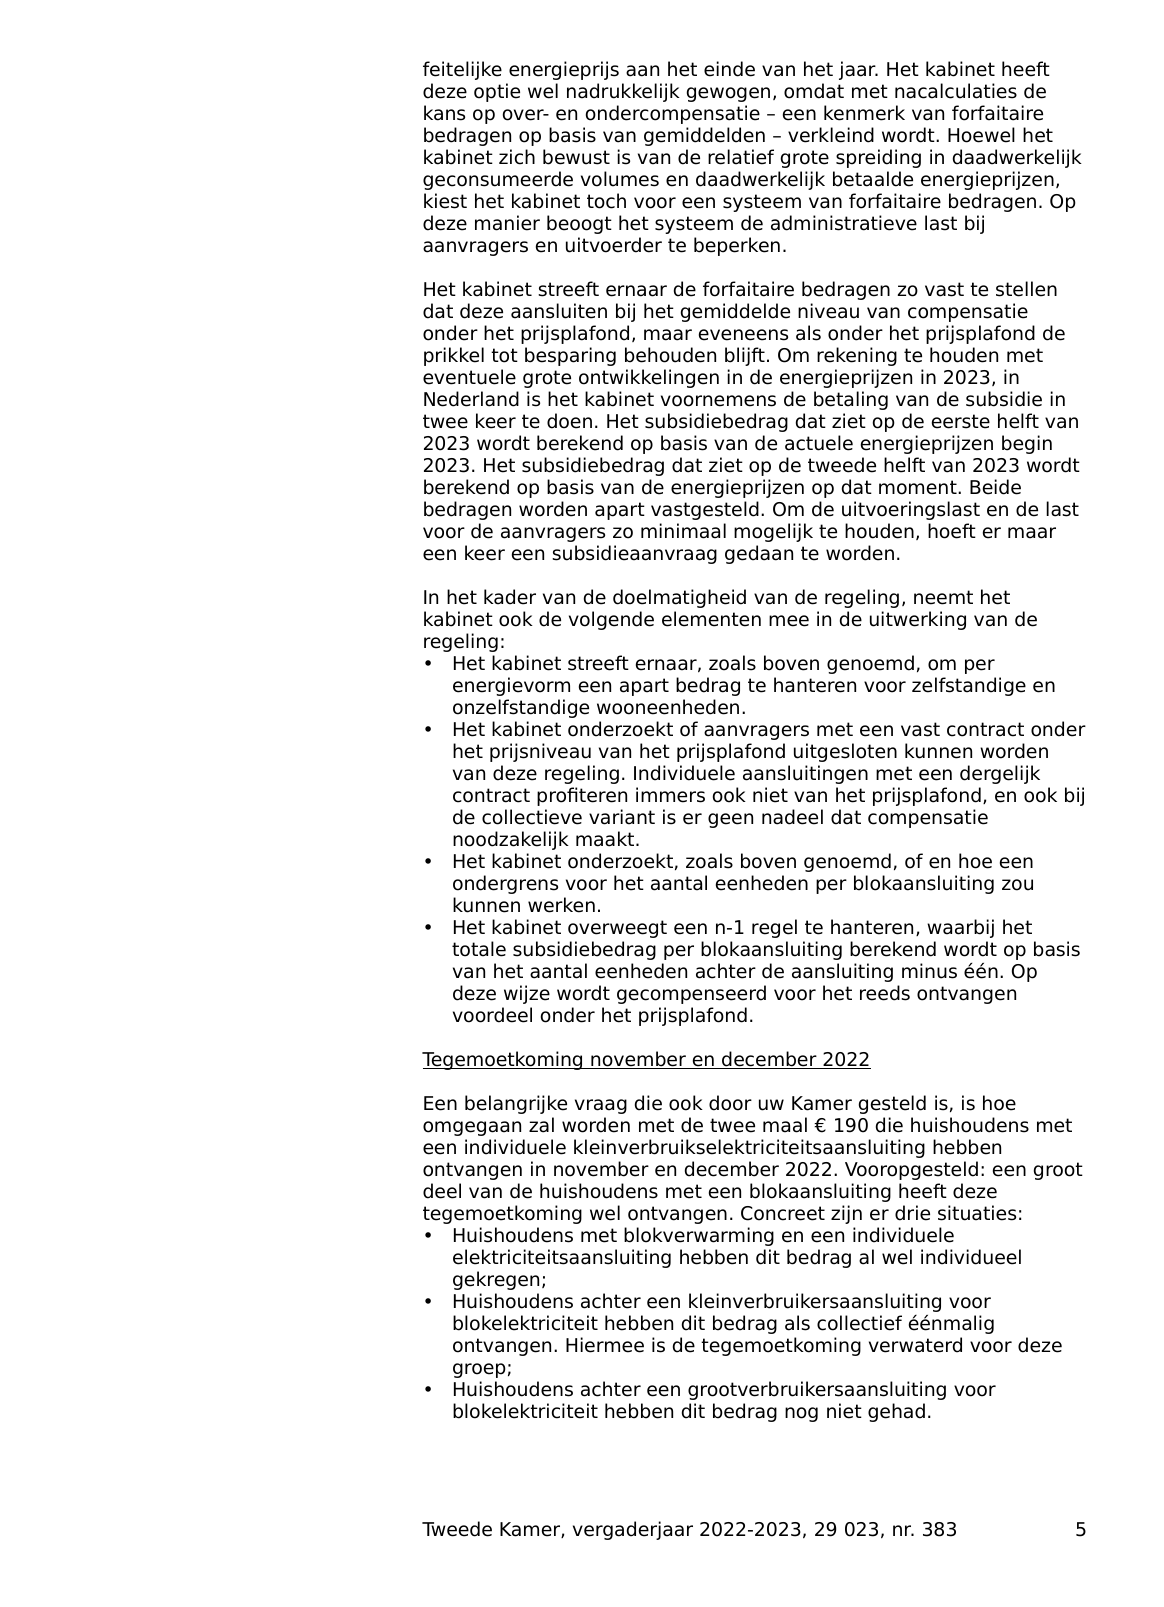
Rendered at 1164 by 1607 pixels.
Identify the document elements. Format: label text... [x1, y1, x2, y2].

text • Huishoudens met blokverwarming en een individuele elektriciteitsaansluiting hebben dit bedrag al wel individueel gekregen; [422, 1225, 1087, 1291]
text Het kabinet streeft ernaar de forfaitaire bedragen zo vast te stellen dat deze aansluiten bij het gemiddelde niveau van compensatie onder het prijsplafond, maar eveneens als onder het prijsplafond de prikkel tot besparing behouden blijft. Om rekening te houden met eventuele grote ontwikkelingen in de energieprijzen in 2023, in Nederland is het kabinet voornemens de betaling van de subsidie in twee keer te doen. Het subsidiebedrag dat ziet op de eerste helft van 2023 wordt berekend op basis van de actuele energieprijzen begin 2023. Het subsidiebedrag dat ziet op de tweede helft van 2023 wordt berekend op basis van de energieprijzen op dat moment. Beide bedragen worden apart vastgesteld. Om de uitvoeringslast en de last voor de aanvragers zo minimaal mogelijk te houden, hoeft er maar een keer een subsidieaanvraag gedaan te worden. [422, 279, 1087, 565]
text In het kader van de doelmatigheid van de regeling, neemt het kabinet ook de volgende elementen mee in de uitwerking van de regeling: [422, 587, 1087, 653]
text • Het kabinet overweegt een n-1 regel te hanteren, waarbij het totale subsidiebedrag per blokaansluiting berekend wordt op basis van het aantal eenheden achter de aansluiting minus één. Op deze wijze wordt gecompenseerd voor het reeds ontvangen voordeel onder het prijsplafond. [422, 917, 1087, 1027]
text • Huishoudens achter een kleinverbruikersaansluiting voor blokelektriciteit hebben dit bedrag als collectief éénmalig ontvangen. Hiermee is de tegemoetkoming verwaterd voor deze groep; [422, 1291, 1087, 1379]
text feitelijke energieprijs aan het einde van het jaar. Het kabinet heeft deze optie wel nadrukkelijk gewogen, omdat met nacalculaties de kans op over- en ondercompensatie – een kenmerk van forfaitaire bedragen op basis van gemiddelden – verkleind wordt. Hoewel het kabinet zich bewust is van de relatief grote spreiding in daadwerkelijk geconsumeerde volumes en daadwerkelijk betaalde energieprijzen, kiest het kabinet toch voor een systeem van forfaitaire bedragen. Op deze manier beoogt het systeem de administratieve last bij aanvragers en uitvoerder te beperken. [422, 59, 1087, 257]
text • Het kabinet onderzoekt of aanvragers met een vast contract onder het prijsniveau van het prijsplafond uitgesloten kunnen worden van deze regeling. Individuele aansluitingen met een dergelijk contract profiteren immers ook niet van het prijsplafond, en ook bij de collectieve variant is er geen nadeel dat compensatie noodzakelijk maakt. [422, 719, 1087, 851]
text Een belangrijke vraag die ook door uw Kamer gesteld is, is hoe omgegaan zal worden met de twee maal € 190 die huishoudens met een individuele kleinverbruikselektriciteitsaansluiting hebben ontvangen in november en december 2022. Vooropgesteld: een groot deel van de huishoudens met een blokaansluiting heeft deze tegemoetkoming wel ontvangen. Concreet zijn er drie situaties: [422, 1093, 1087, 1225]
text • Huishoudens achter een grootverbruikersaansluiting voor blokelektriciteit hebben dit bedrag nog niet gehad. [422, 1379, 1087, 1423]
text • Het kabinet streeft ernaar, zoals boven genoemd, om per energievorm een apart bedrag te hanteren voor zelfstandige en onzelfstandige wooneenheden. [422, 653, 1087, 719]
text • Het kabinet onderzoekt, zoals boven genoemd, of en hoe een ondergrens voor het aantal eenheden per blokaansluiting zou kunnen werken. [422, 851, 1087, 917]
subtitle Tegemoetkoming november en december 2022 [422, 1049, 1087, 1071]
